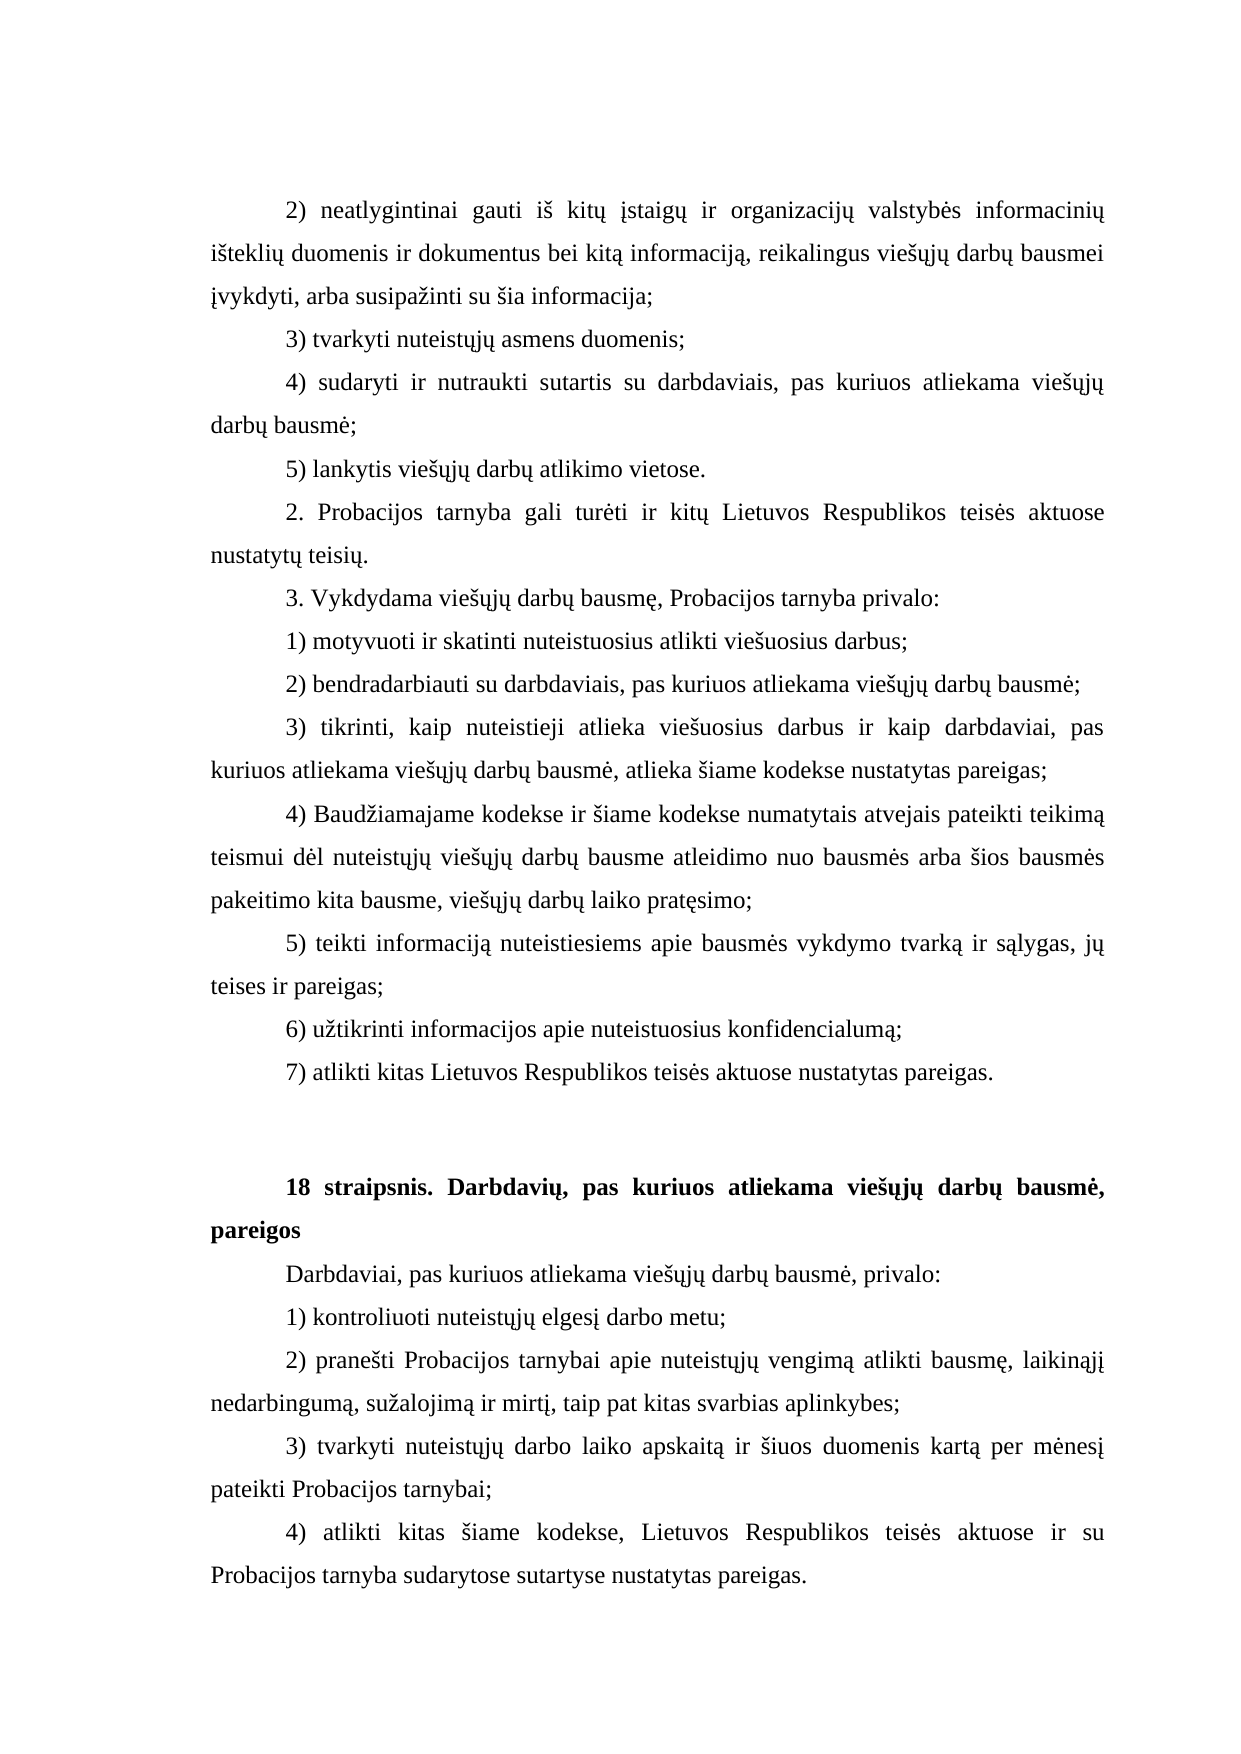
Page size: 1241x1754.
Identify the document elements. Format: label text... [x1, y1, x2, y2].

text 3) tvarkyti nuteistųjų asmens duomenis; [210, 324, 1105, 353]
text 1) kontroliuoti nuteistųjų elgesį darbo metu; [210, 1302, 1105, 1331]
text 4) Baudžiamajame kodekse ir šiame kodekse numatytais atvejais pateikti teikimą teismui dėl nuteistųjų viešųjų darbų bausme atleidimo nuo bausmės arba šios bausmės pakeitimo kita bausme, viešųjų darbų laiko pratęsimo; [210, 799, 1105, 914]
text 3) tvarkyti nuteistųjų darbo laiko apskaitą ir šiuos duomenis kartą per mėnesį pateikti Probacijos tarnybai; [210, 1431, 1105, 1503]
text 5) teikti informaciją nuteistiesiems apie bausmės vykdymo tvarką ir sąlygas, jų teises ir pareigas; [210, 928, 1105, 1000]
text 2) neatlygintinai gauti iš kitų įstaigų ir organizacijų valstybės informacinių išteklių duomenis ir dokumentus bei kitą informaciją, reikalingus viešųjų darbų bausmei įvykdyti, arba susipažinti su šia informacija; [210, 195, 1105, 310]
text 3) tikrinti, kaip nuteistieji atlieka viešuosius darbus ir kaip darbdaviai, pas kuriuos atliekama viešųjų darbų bausmė, atlieka šiame kodekse nustatytas pareigas; [210, 712, 1105, 784]
text 4) sudaryti ir nutraukti sutartis su darbdaviais, pas kuriuos atliekama viešųjų darbų bausmė; [210, 367, 1105, 439]
text 5) lankytis viešųjų darbų atlikimo vietose. [210, 454, 1105, 482]
text Darbdaviai, pas kuriuos atliekama viešųjų darbų bausmė, privalo: [210, 1259, 1105, 1287]
text 4) atlikti kitas šiame kodekse, Lietuvos Respublikos teisės aktuose ir su Probacijos tarnyba sudarytose sutartyse nustatytas pareigas. [210, 1517, 1105, 1589]
text 18 straipsnis. Darbdavių, pas kuriuos atliekama viešųjų darbų bausmė, pareigos [210, 1172, 1105, 1244]
text 1) motyvuoti ir skatinti nuteistuosius atlikti viešuosius darbus; [210, 626, 1105, 655]
text 2) bendradarbiauti su darbdaviais, pas kuriuos atliekama viešųjų darbų bausmė; [210, 669, 1105, 698]
text 6) užtikrinti informacijos apie nuteistuosius konfidencialumą; [210, 1014, 1105, 1043]
text 2) pranešti Probacijos tarnybai apie nuteistųjų vengimą atlikti bausmę, laikinąjį nedarbingumą, sužalojimą ir mirtį, taip pat kitas svarbias aplinkybes; [210, 1345, 1105, 1417]
text 7) atlikti kitas Lietuvos Respublikos teisės aktuose nustatytas pareigas. [210, 1057, 1105, 1086]
text 2. Probacijos tarnyba gali turėti ir kitų Lietuvos Respublikos teisės aktuose nustatytų teisių. [210, 497, 1105, 569]
text 3. Vykdydama viešųjų darbų bausmę, Probacijos tarnyba privalo: [210, 583, 1105, 612]
